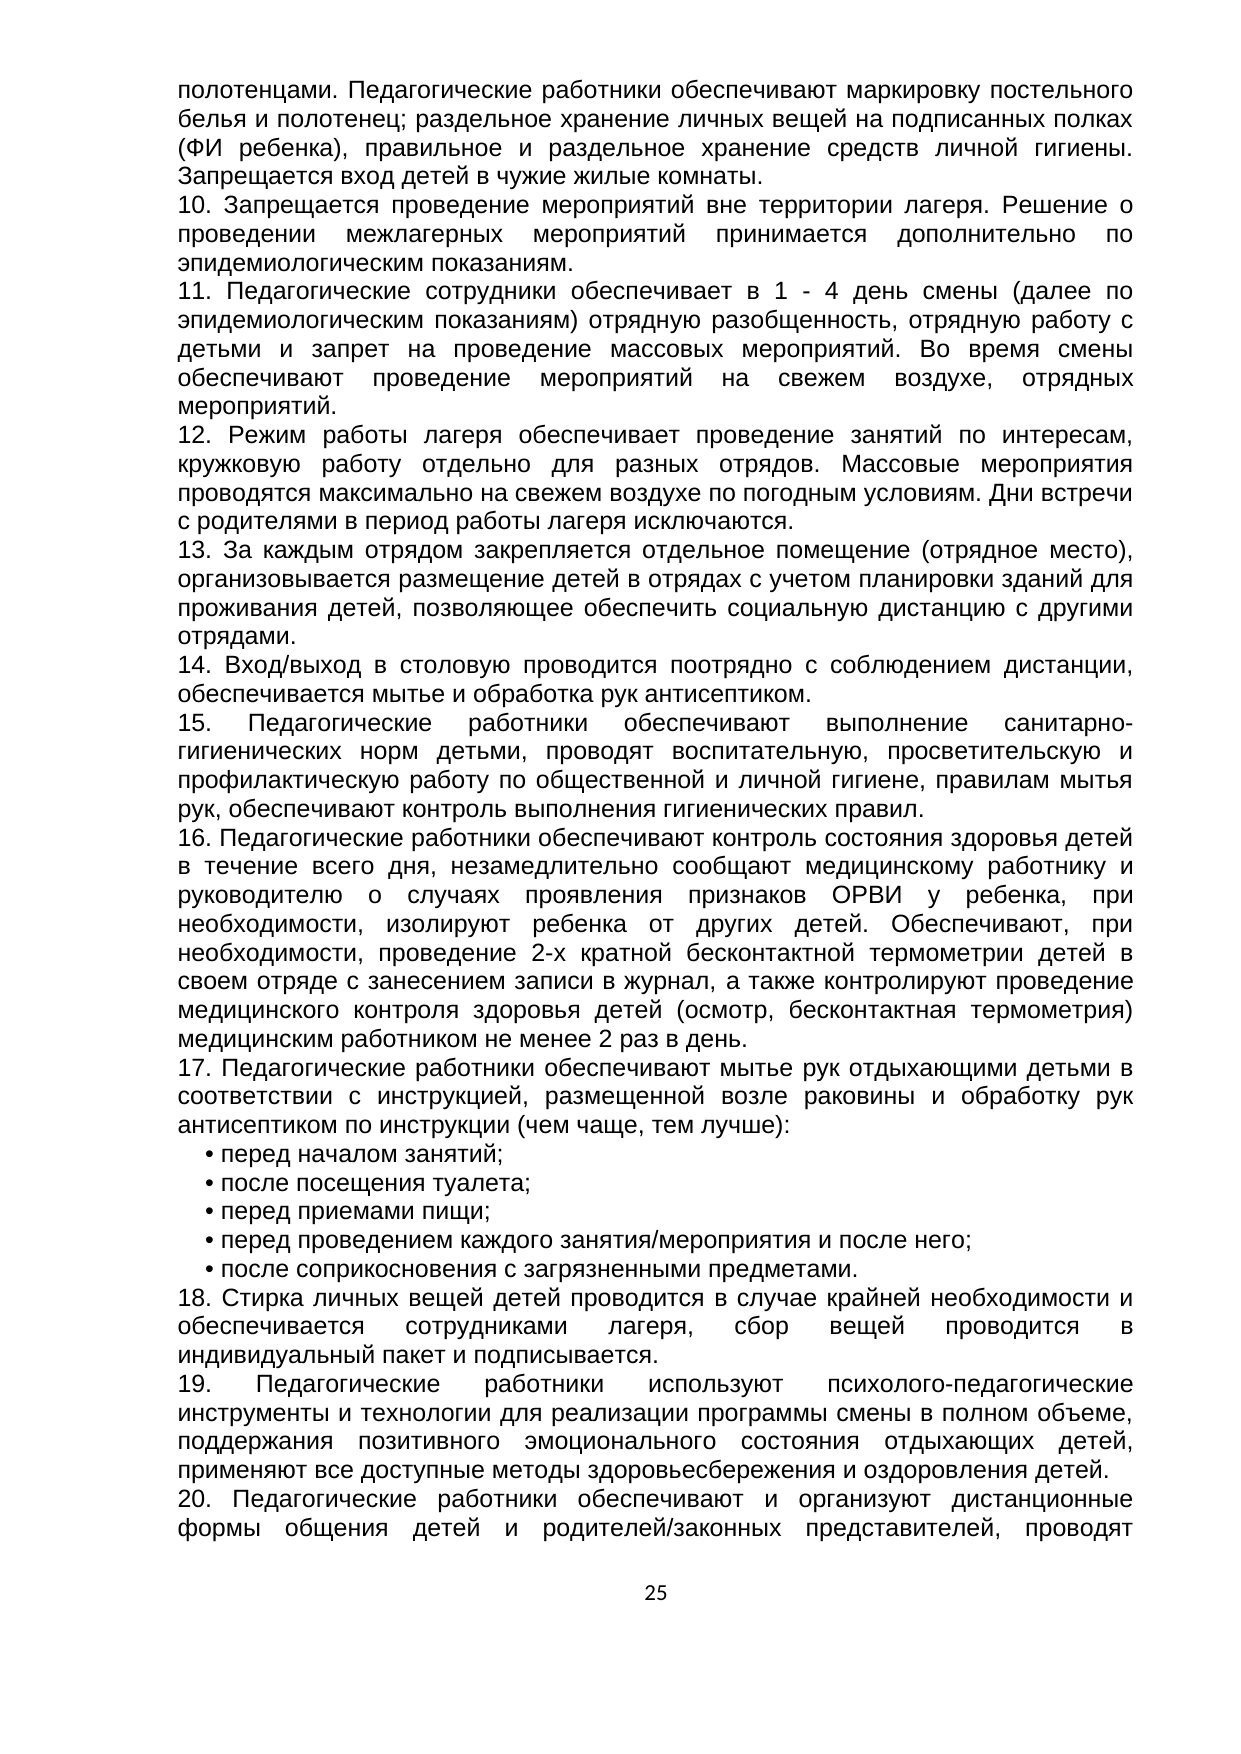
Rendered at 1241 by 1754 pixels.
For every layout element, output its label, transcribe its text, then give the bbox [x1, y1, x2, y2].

text 14. Вход/выход в столовую проводится поотрядно с соблюдением дистанции, обеспечивается мытье и обработка рук антисептиком. [177, 650, 1134, 707]
text 16. Педагогические работники обеспечивают контроль состояния здоровья детей в течение всего дня, незамедлительно сообщают медицинскому работнику и руководителю о случаях проявления признаков ОРВИ у ребенка, при необходимости, изолируют ребенка от других детей. Обеспечивают, при необходимости, проведение 2-х кратной бесконтактной термометрии детей в своем отряде с занесением записи в журнал, а также контролируют проведение медицинского контроля здоровья детей (осмотр, бесконтактная термометрия) медицинским работником не менее 2 раз в день. [177, 822, 1134, 1052]
text • после соприкосновения с загрязненными предметами. [177, 1254, 1134, 1282]
text 18. Стирка личных вещей детей проводится в случае крайней необходимости и обеспечивается сотрудниками лагеря, сбор вещей проводится в индивидуальный пакет и подписывается. [177, 1282, 1134, 1369]
text 13. За каждым отрядом закрепляется отдельное помещение (отрядное место), организовывается размещение детей в отрядах с учетом планировки зданий для проживания детей, позволяющее обеспечить социальную дистанцию с другими отрядами. [177, 535, 1134, 650]
text 20. Педагогические работники обеспечивают и организуют дистанционные формы общения детей и родителей/законных представителей, проводят [177, 1484, 1134, 1541]
text • перед проведением каждого занятия/мероприятия и после него; [177, 1225, 1134, 1254]
text 19. Педагогические работники используют психолого-педагогические инструменты и технологии для реализации программы смены в полном объеме, поддержания позитивного эмоционального состояния отдыхающих детей, применяют все доступные методы здоровьесбережения и оздоровления детей. [177, 1369, 1134, 1484]
text 11. Педагогические сотрудники обеспечивает в 1 - 4 день смены (далее по эпидемиологическим показаниям) отрядную разобщенность, отрядную работу с детьми и запрет на проведение массовых мероприятий. Во время смены обеспечивают проведение мероприятий на свежем воздухе, отрядных мероприятий. [177, 276, 1134, 420]
text • перед приемами пищи; [177, 1196, 1134, 1225]
text 12. Режим работы лагеря обеспечивает проведение занятий по интересам, кружковую работу отдельно для разных отрядов. Массовые мероприятия проводятся максимально на свежем воздухе по погодным условиям. Дни встречи с родителями в период работы лагеря исключаются. [177, 420, 1134, 535]
text полотенцами. Педагогические работники обеспечивают маркировку постельного белья и полотенец; раздельное хранение личных вещей на подписанных полках (ФИ ребенка), правильное и раздельное хранение средств личной гигиены. Запрещается вход детей в чужие жилые комнаты. [177, 75, 1134, 190]
text • перед началом занятий; [177, 1139, 1134, 1167]
text 15. Педагогические работники обеспечивают выполнение санитарно-гигиенических норм детьми, проводят воспитательную, просветительскую и профилактическую работу по общественной и личной гигиене, правилам мытья рук, обеспечивают контроль выполнения гигиенических правил. [177, 707, 1134, 822]
text 10. Запрещается проведение мероприятий вне территории лагеря. Решение о проведении межлагерных мероприятий принимается дополнительно по эпидемиологическим показаниям. [177, 190, 1134, 276]
text • после посещения туалета; [177, 1167, 1134, 1196]
text 17. Педагогические работники обеспечивают мытье рук отдыхающими детьми в соответствии с инструкцией, размещенной возле раковины и обработку рук антисептиком по инструкции (чем чаще, тем лучше): [177, 1052, 1134, 1139]
